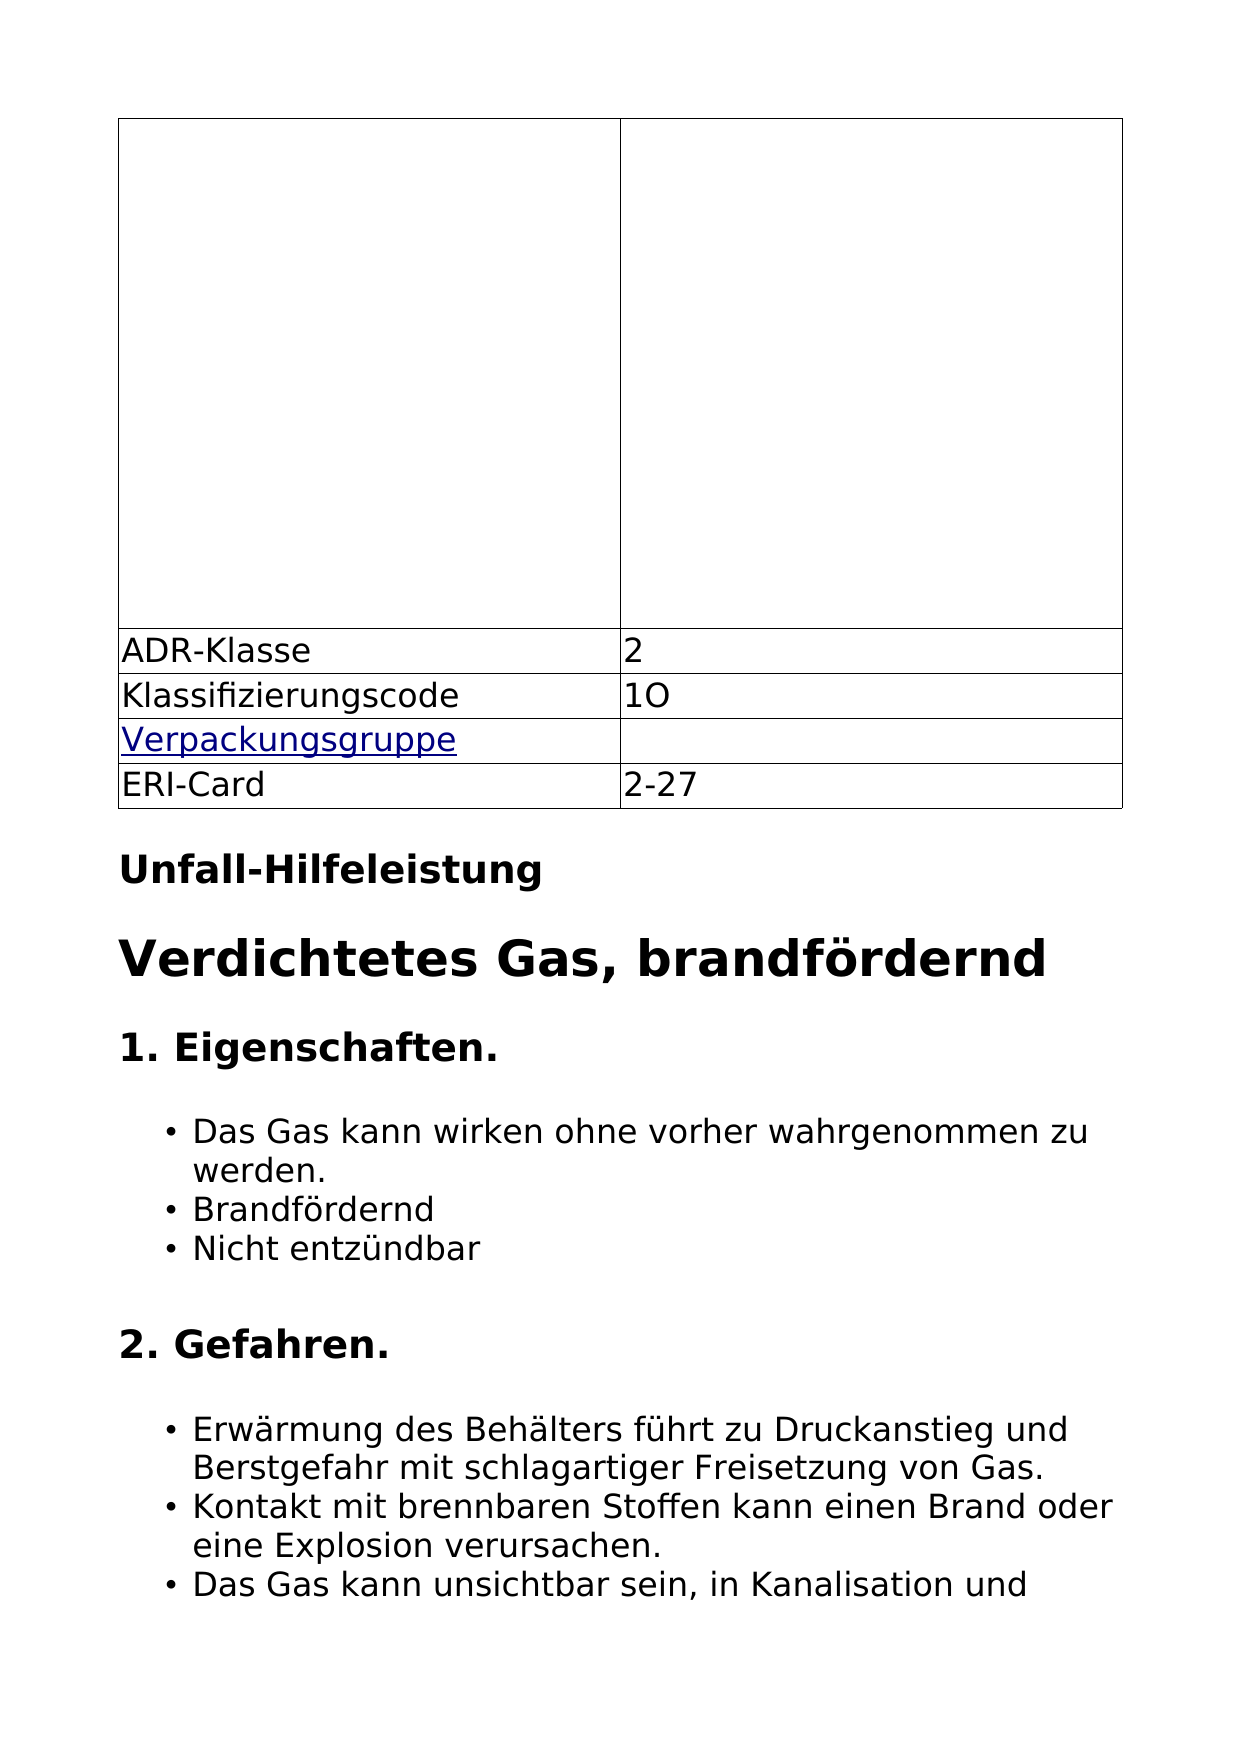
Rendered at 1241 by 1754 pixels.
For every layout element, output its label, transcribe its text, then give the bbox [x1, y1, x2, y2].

list Das Gas kann unsichtbar sein, in Kanalisation und [177, 1565, 1122, 1604]
list Brandfördernd [177, 1191, 1122, 1229]
subtitle 2. Gefahren. [118, 1323, 1122, 1368]
table_cell 2-27 [621, 764, 1122, 807]
table_cell [119, 119, 620, 628]
subtitle Verdichtetes Gas, brandfördernd [118, 930, 1122, 988]
table_cell [621, 719, 1122, 763]
list Das Gas kann wirken ohne vorher wahrgenommen zu werden. [177, 1113, 1122, 1191]
table_cell ERI-Card [119, 764, 620, 807]
subtitle Unfall-Hilfeleistung [118, 847, 1122, 892]
table_cell Verpackungsgruppe [119, 719, 620, 763]
table_cell Klassifizierungscode [119, 674, 620, 718]
subtitle 1. Eigenschaften. [118, 1026, 1122, 1071]
list Nicht entzündbar [177, 1229, 1122, 1268]
table_cell 1O [621, 674, 1122, 718]
table_cell [621, 119, 1122, 628]
list Erwärmung des Behälters führt zu Druckanstieg und Berstgefahr mit schlagartiger Freisetzung von Gas. [177, 1410, 1122, 1488]
list Kontakt mit brennbaren Stoffen kann einen Brand oder eine Explosion verursachen. [177, 1488, 1122, 1565]
table_cell ADR-Klasse [119, 629, 620, 673]
table_cell 2 [621, 629, 1122, 673]
